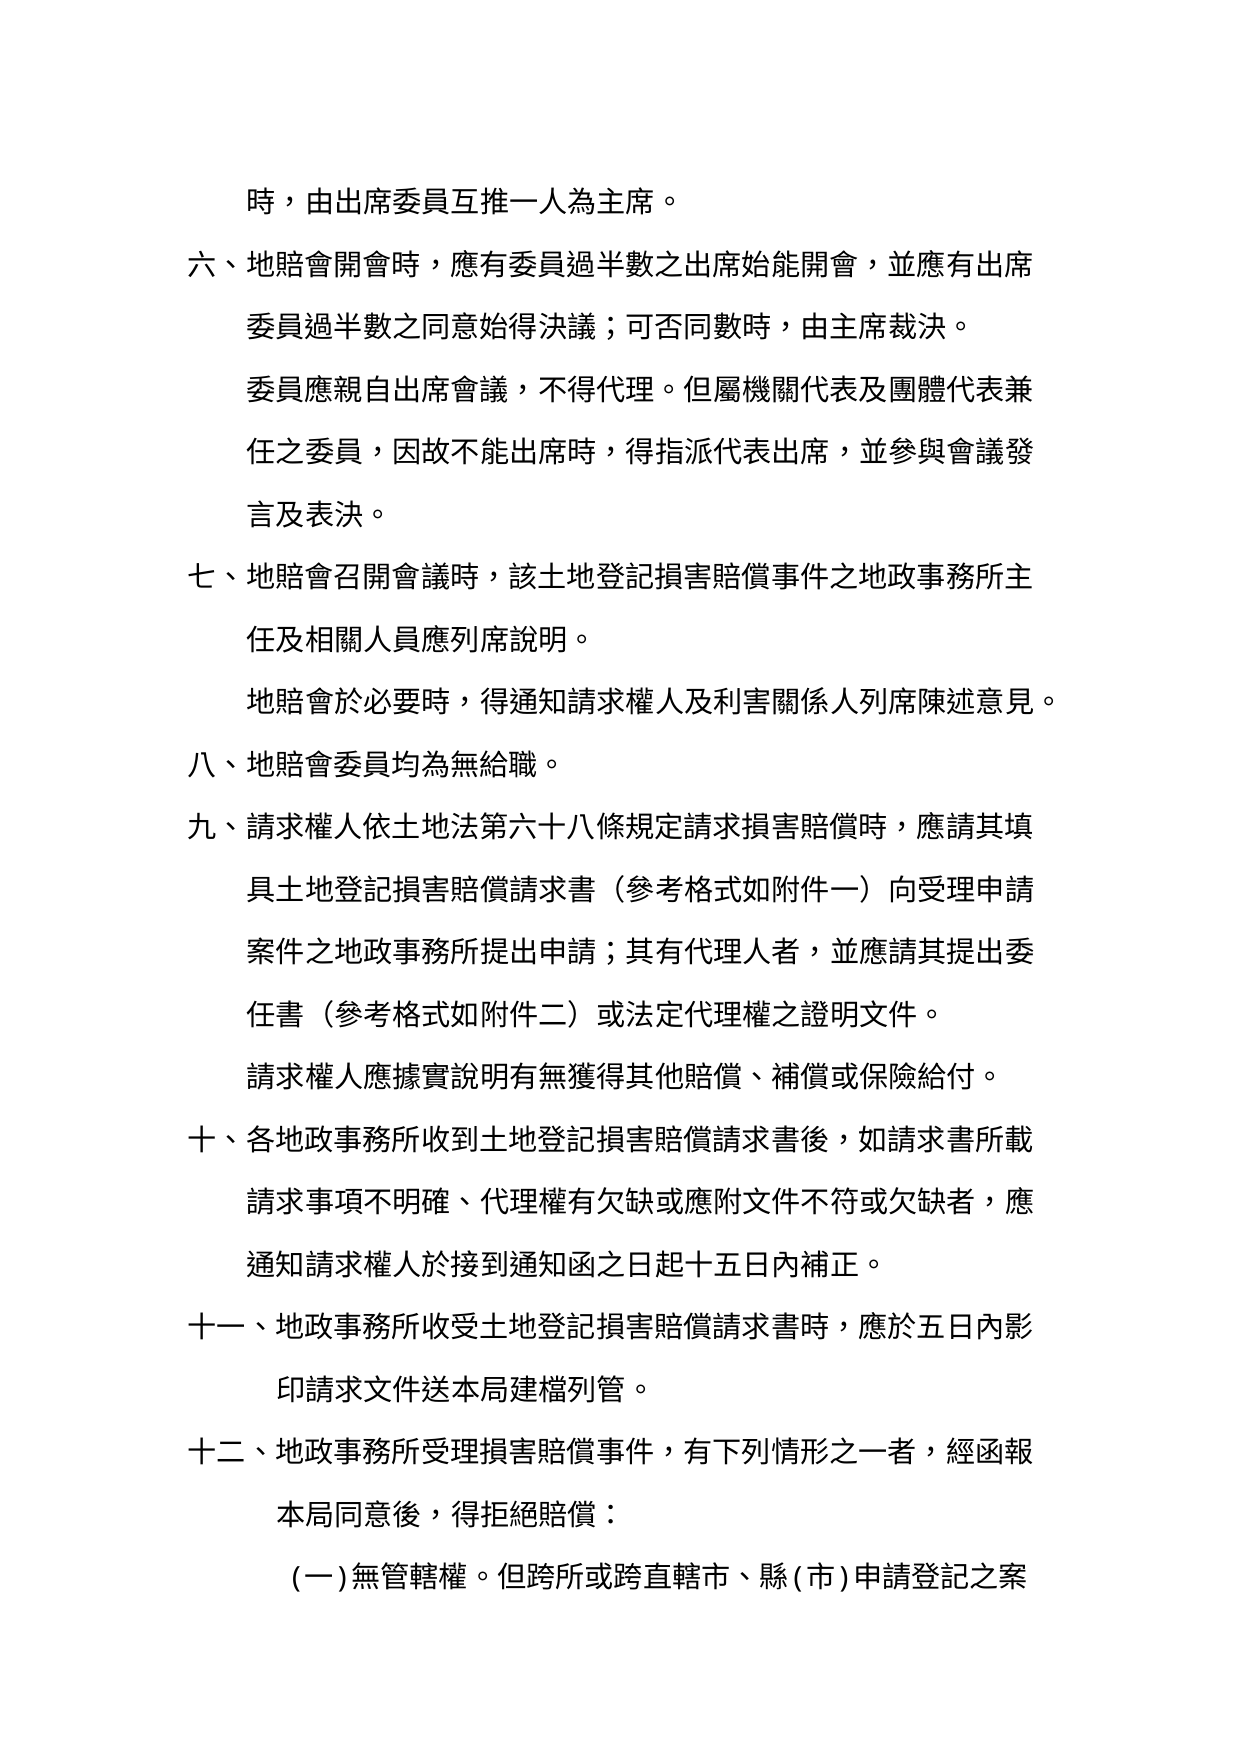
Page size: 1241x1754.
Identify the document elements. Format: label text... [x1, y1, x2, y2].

text 請求權人應據實說明有無獲得其他賠償、補償或保險給付。 [246, 1033, 1053, 1096]
text 十二、地政事務所受理損害賠償事件，有下列情形之一者，經函報本局同意後，得拒絕賠償： [187, 1408, 1053, 1533]
text 十、各地政事務所收到土地登記損害賠償請求書後，如請求書所載請求事項不明確、代理權有欠缺或應附文件不符或欠缺者，應通知請求權人於接到通知函之日起十五日內補正。 [187, 1096, 1053, 1283]
text 八、地賠會委員均為無給職。 [187, 721, 1053, 783]
text 九、請求權人依土地法第六十八條規定請求損害賠償時，應請其填具土地登記損害賠償請求書（參考格式如附件一）向受理申請案件之地政事務所提出申請；其有代理人者，並應請其提出委任書（參考格式如附件二）或法定代理權之證明文件。 [187, 783, 1053, 1033]
text 六、地賠會開會時，應有委員過半數之出席始能開會，並應有出席委員過半數之同意始得決議；可否同數時，由主席裁決。 [187, 221, 1053, 346]
text 委員應親自出席會議，不得代理。但屬機關代表及團體代表兼任之委員，因故不能出席時，得指派代表出席，並參與會議發言及表決。 [246, 346, 1053, 533]
text (一)無管轄權。但跨所或跨直轄市、縣(市)申請登記之案 [217, 1533, 1053, 1596]
text 七、地賠會召開會議時，該土地登記損害賠償事件之地政事務所主任及相關人員應列席說明。 [187, 533, 1053, 658]
text 十一、地政事務所收受土地登記損害賠償請求書時，應於五日內影印請求文件送本局建檔列管。 [187, 1283, 1053, 1408]
text 時，由出席委員互推一人為主席。 [187, 158, 1053, 221]
text 地賠會於必要時，得通知請求權人及利害關係人列席陳述意見。 [246, 658, 1053, 721]
